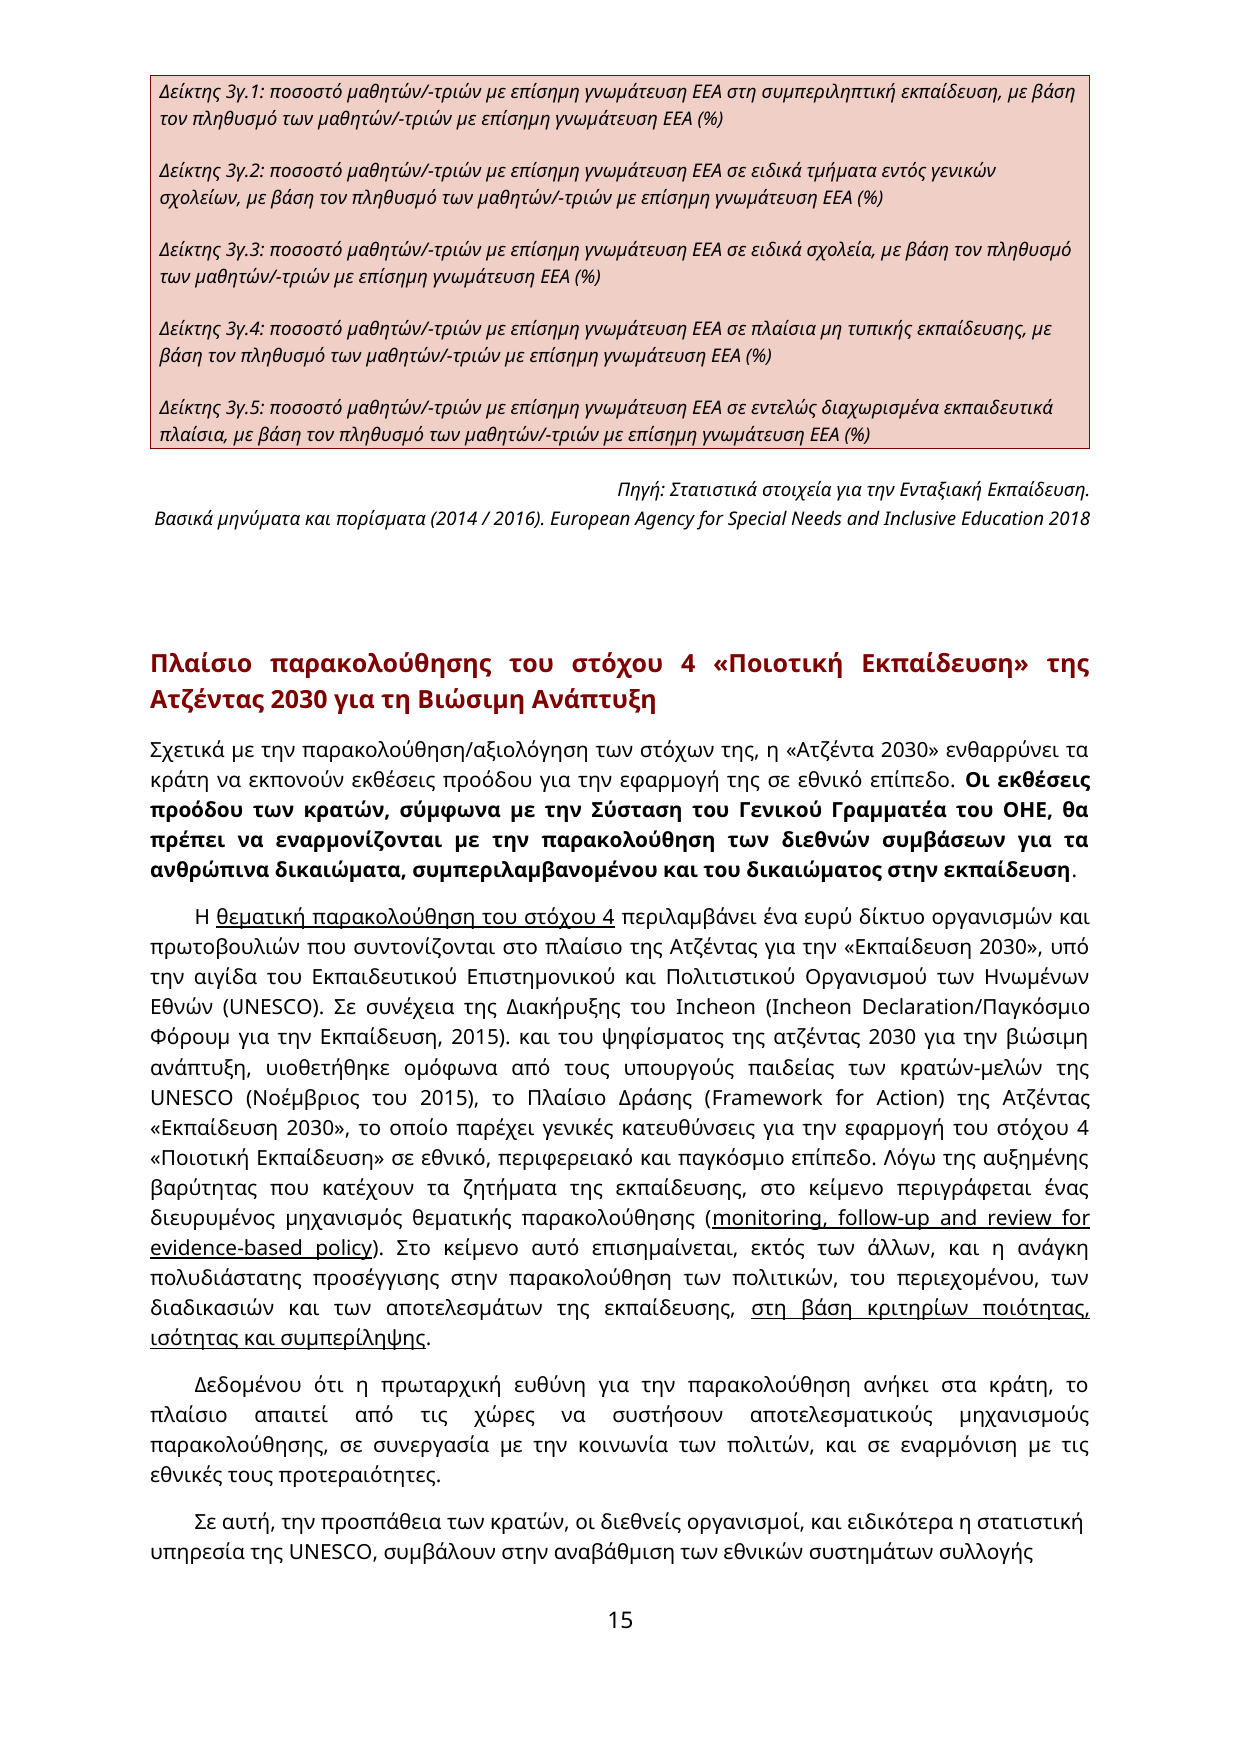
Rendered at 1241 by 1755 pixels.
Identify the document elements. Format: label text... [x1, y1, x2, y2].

text Δεδομένου ότι η πρωταρχική ευθύνη για την παρακολούθηση ανήκει στα κράτη, το πλαίσιο απαιτεί από τις χώρες να συστήσουν αποτελεσματικούς μηχανισμούς παρακολούθησης, σε συνεργασία με την κοινωνία των πολιτών, και σε εναρμόνιση με τις εθνικές τους προτεραιότητες. [150, 1370, 1090, 1489]
text Δείκτης 3γ.5: ποσοστό μαθητών/-τριών με επίσημη γνωμάτευση ΕΕΑ σε εντελώς διαχωρισμένα εκπαιδευτικά πλαίσια, με βάση τον πληθυσμό των μαθητών/-τριών με επίσημη γνωμάτευση ΕΕΑ (%) [151, 391, 1089, 448]
text Δείκτης 3γ.1: ποσοστό μαθητών/-τριών με επίσημη γνωμάτευση ΕΕΑ στη συμπεριληπτική εκπαίδευση, με βάση τον πληθυσμό των μαθητών/-τριών με επίσημη γνωμάτευση ΕΕΑ (%) [151, 76, 1089, 131]
text Δείκτης 3γ.2: ποσοστό μαθητών/-τριών με επίσημη γνωμάτευση ΕΕΑ σε ειδικά τμήματα εντός γενικών σχολείων, με βάση τον πληθυσμό των μαθητών/-τριών με επίσημη γνωμάτευση ΕΕΑ (%) [151, 154, 1089, 209]
text Η θεματική παρακολούθηση του στόχου 4 περιλαμβάνει ένα ευρύ δίκτυο οργανισμών και πρωτοβουλιών που συντονίζονται στο πλαίσιο της Ατζέντας για την «Εκπαίδευση 2030», υπό την αιγίδα του Εκπαιδευτικού Επιστημονικού και Πολιτιστικού Οργανισμού των Ηνωμένων Εθνών (UNESCO). Σε συνέχεια της Διακήρυξης του Incheon (Incheon Declaration/Παγκόσμιο Φόρουμ για την Εκπαίδευση, 2015). και του ψηφίσματος της ατζέντας 2030 για την βιώσιμη ανάπτυξη, υιοθετήθηκε ομόφωνα από τους υπουργούς παιδείας των κρατών-μελών της UNESCO (Νοέμβριος του 2015), το Πλαίσιο Δράσης (Framework for Action) της Ατζέντας «Εκπαίδευση 2030», το οποίο παρέχει γενικές κατευθύνσεις για την εφαρμογή του στόχου 4 «Ποιοτική Εκπαίδευση» σε εθνικό, περιφερειακό και παγκόσμιο επίπεδο. Λόγω της αυξημένης βαρύτητας που κατέχουν τα ζητήματα της εκπαίδευσης, στο κείμενο περιγράφεται ένας διευρυμένος μηχανισμός θεματικής παρακολούθησης (monitoring, follow-up and review for evidence-based policy). Στο κείμενο αυτό επισημαίνεται, εκτός των άλλων, και η ανάγκη πολυδιάστατης προσέγγισης στην παρακολούθηση των πολιτικών, του περιεχομένου, των διαδικασιών και των αποτελεσμάτων της εκπαίδευσης, στη βάση κριτηρίων ποιότητας, ισότητας και συμπερίληψης. [150, 902, 1090, 1352]
text Δείκτης 3γ.4: ποσοστό μαθητών/-τριών με επίσημη γνωμάτευση ΕΕΑ σε πλαίσια μη τυπικής εκπαίδευσης, με βάση τον πληθυσμό των μαθητών/-τριών με επίσημη γνωμάτευση ΕΕΑ (%) [151, 312, 1089, 367]
text Σε αυτή, την προσπάθεια των κρατών, οι διεθνείς οργανισμοί, και ειδικότερα η στατιστική υπηρεσία της UNESCO, συμβάλουν στην αναβάθμιση των εθνικών συστημάτων συλλογής [150, 1507, 1090, 1566]
text Πλαίσιο παρακολούθησης του στόχου 4 «Ποιοτική Εκπαίδευση» της Ατζέντας 2030 για τη Βιώσιμη Ανάπτυξη [150, 646, 1090, 716]
text Σχετικά με την παρακολούθηση/αξιολόγηση των στόχων της, η «Ατζέντα 2030» ενθαρρύνει τα κράτη να εκπονούν εκθέσεις προόδου για την εφαρμογή της σε εθνικό επίπεδο. Οι εκθέσεις προόδου των κρατών, σύμφωνα με την Σύσταση του Γενικού Γραμματέα του ΟΗΕ, θα πρέπει να εναρμονίζονται με την παρακολούθηση των διεθνών συμβάσεων για τα ανθρώπινα δικαιώματα, συμπεριλαμβανομένου και του δικαιώματος στην εκπαίδευση. [150, 735, 1090, 884]
text Δείκτης 3γ.3: ποσοστό μαθητών/-τριών με επίσημη γνωμάτευση ΕΕΑ σε ειδικά σχολεία, με βάση τον πληθυσμό των μαθητών/-τριών με επίσημη γνωμάτευση ΕΕΑ (%) [151, 233, 1089, 288]
text Πηγή: Στατιστικά στοιχεία για την Ενταξιακή Εκπαίδευση. [150, 476, 1090, 502]
text Βασικά μηνύματα και πορίσματα (2014 / 2016). European Agency for Special Needs and Inclusive Education 2018 [150, 503, 1090, 531]
